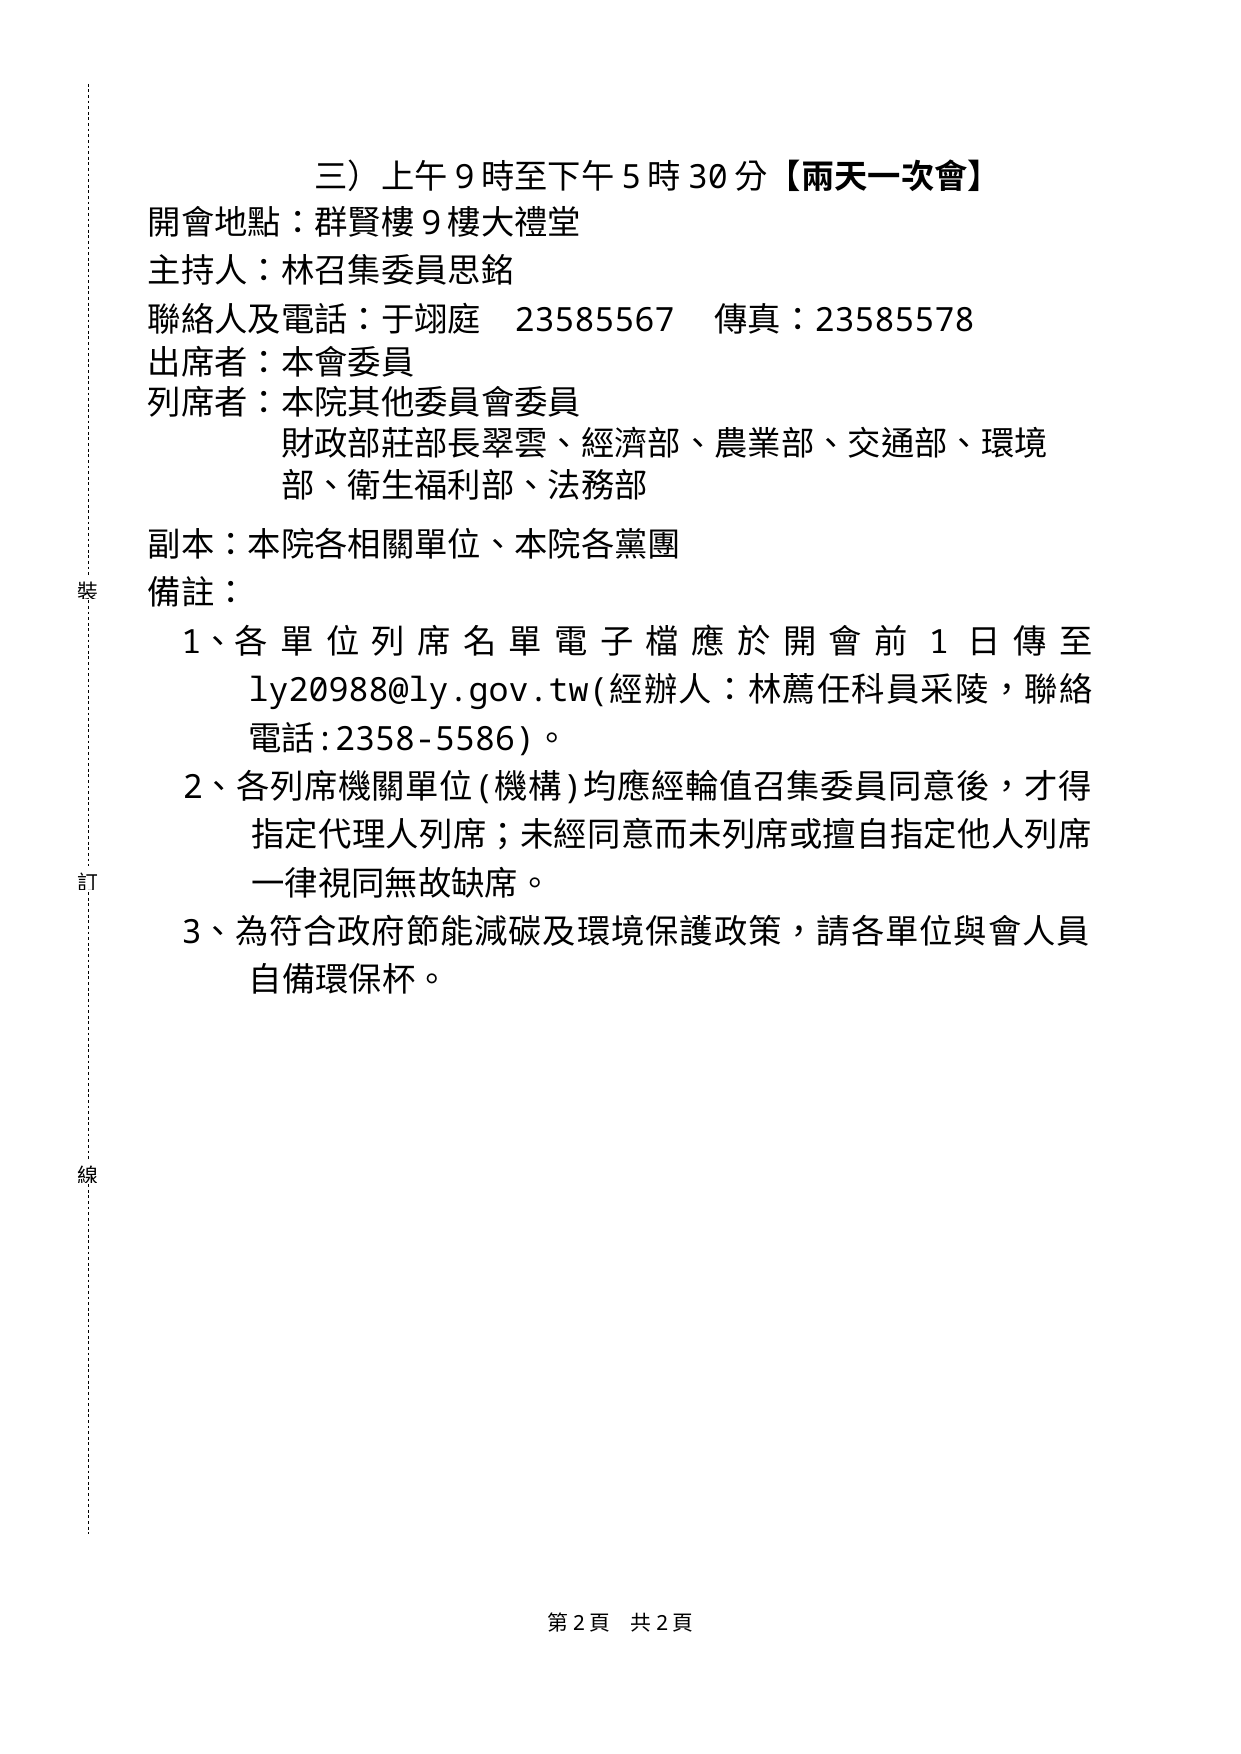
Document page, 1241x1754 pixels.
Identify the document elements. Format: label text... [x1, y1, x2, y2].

text 備註： [148, 566, 1092, 614]
text 列席者：本院其他委員會委員 [148, 382, 1092, 422]
text 副本：本院各相關單位、本院各黨團 [148, 518, 1092, 566]
list 各單位列席名單電子檔應於開會前1日傳至ly20988@ly.gov.tw(經辦人：林薦任科員采陵，聯絡電話:2358-5586)。 [181, 614, 1092, 760]
text 主持人：林召集委員思銘 [148, 244, 1092, 292]
text 開會地點：群賢樓9樓大禮堂 [148, 196, 1092, 244]
list 為符合政府節能減碳及環境保護政策，請各單位與會人員自備環保杯。 [181, 904, 1092, 1001]
text 財政部莊部長翠雲、經濟部、農業部、交通部、環境部、衛生福利部、法務部 [281, 422, 1092, 505]
list 各列席機關單位(機構)均應經輪值召集委員同意後，才得指定代理人列席；未經同意而未列席或擅自指定他人列席，一律視同無故缺席。 [183, 760, 1092, 904]
text 出席者：本會委員 [148, 341, 1092, 382]
text 三）上午9時至下午5時30分【兩天一次會】 [148, 158, 1092, 196]
text 聯絡人及電話：于翊庭 23585567 傳真：23585578 [148, 292, 1092, 341]
